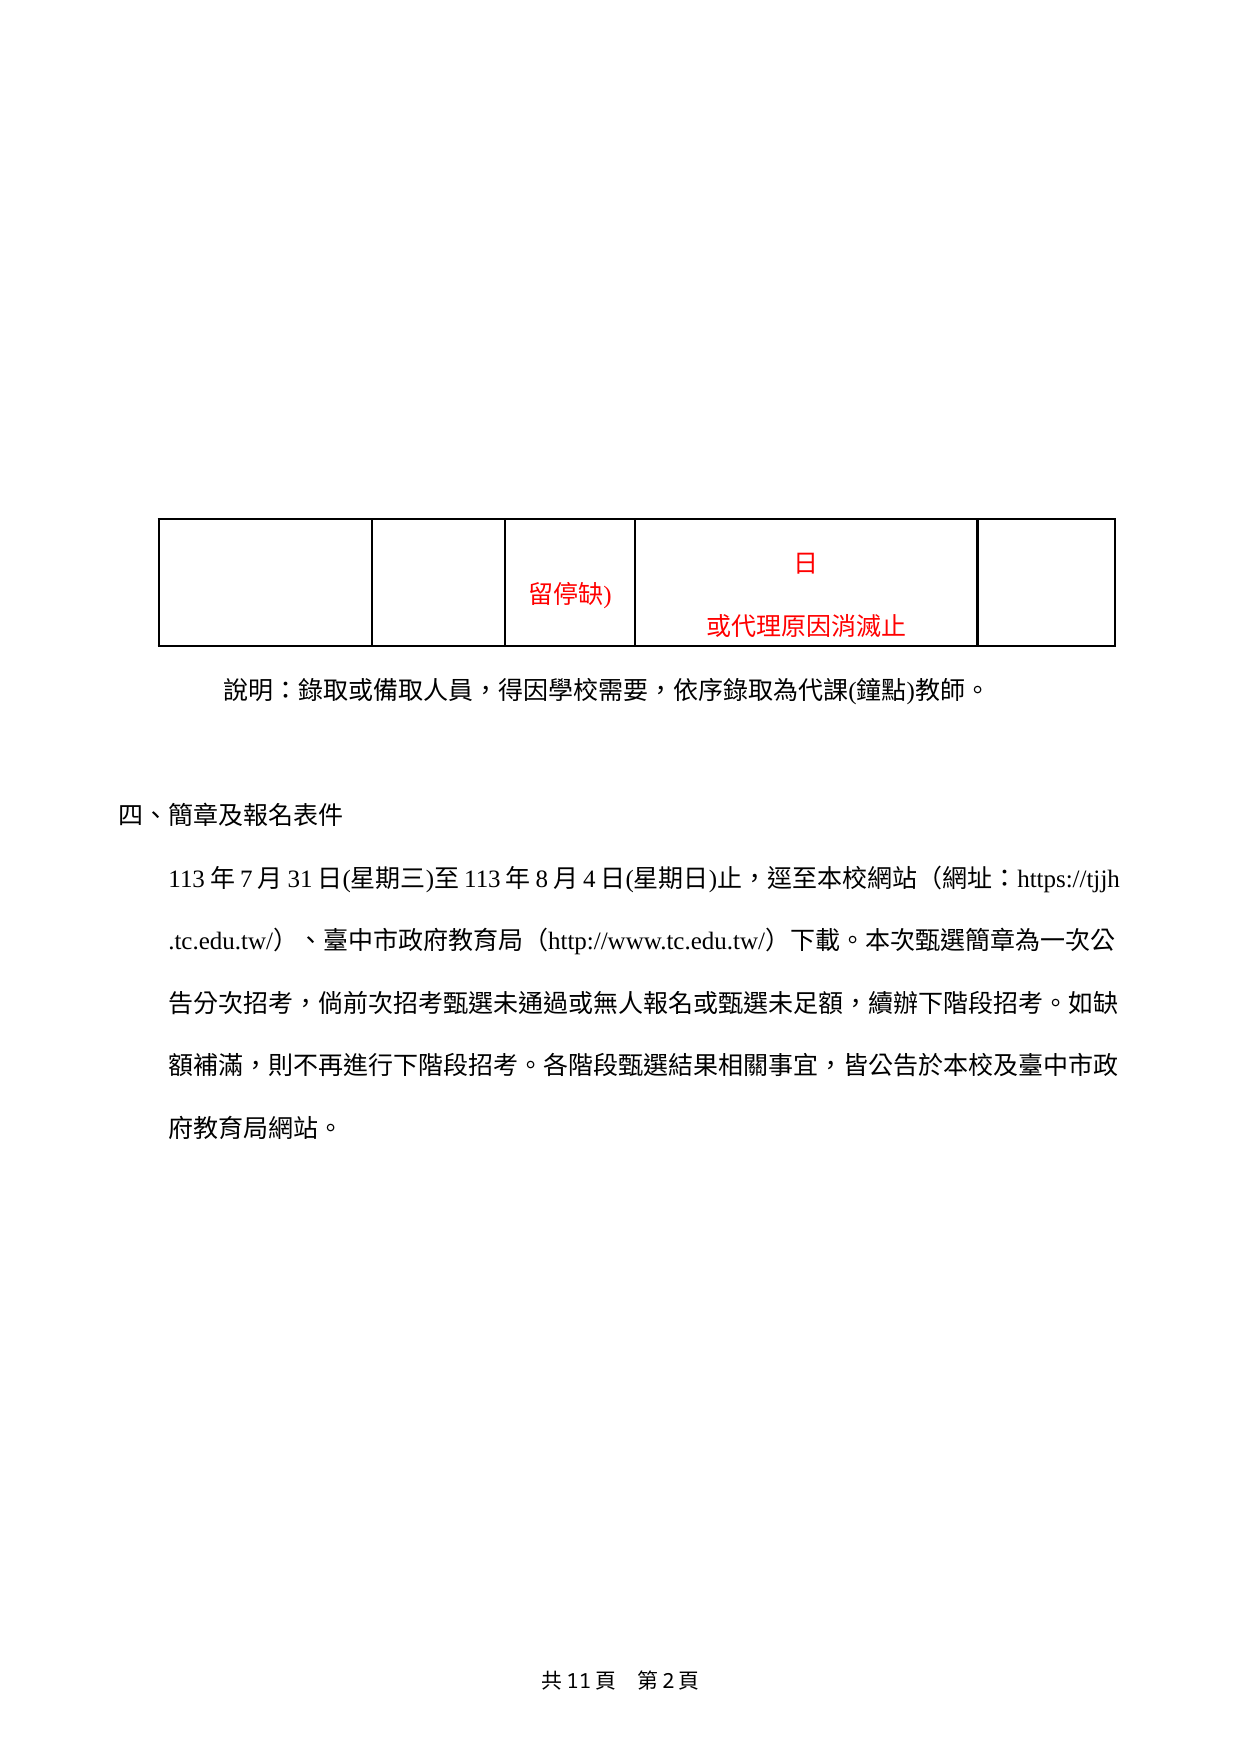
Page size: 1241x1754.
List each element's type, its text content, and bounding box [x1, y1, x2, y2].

table_cell [373, 520, 504, 645]
table_cell [160, 520, 371, 645]
text 四、簡章及報名表件 113年7月31日(星期三)至113年8月4日(星期日)止，逕至本校網站（網址：https://tjjh.tc.edu.tw/）、臺中市政府教育局（http://www.tc.edu.tw/）下載。本次甄選簡章為一次公告分次招考，倘前次招考甄選未通過或無人報名或甄選未足額，續辦下階段招考。如缺額補滿，則不再進行下階段招考。各階段甄選結果相關事宜，皆公告於本校及臺中市政府教育局網站。 [118, 772, 1122, 1147]
table_cell 留停缺) [506, 520, 634, 645]
table_cell 日 或代理原因消滅止 [636, 520, 976, 645]
table_cell [979, 520, 1114, 645]
text 說明：錄取或備取人員，得因學校需要，依序錄取為代課(鐘點)教師。 [118, 647, 1122, 710]
